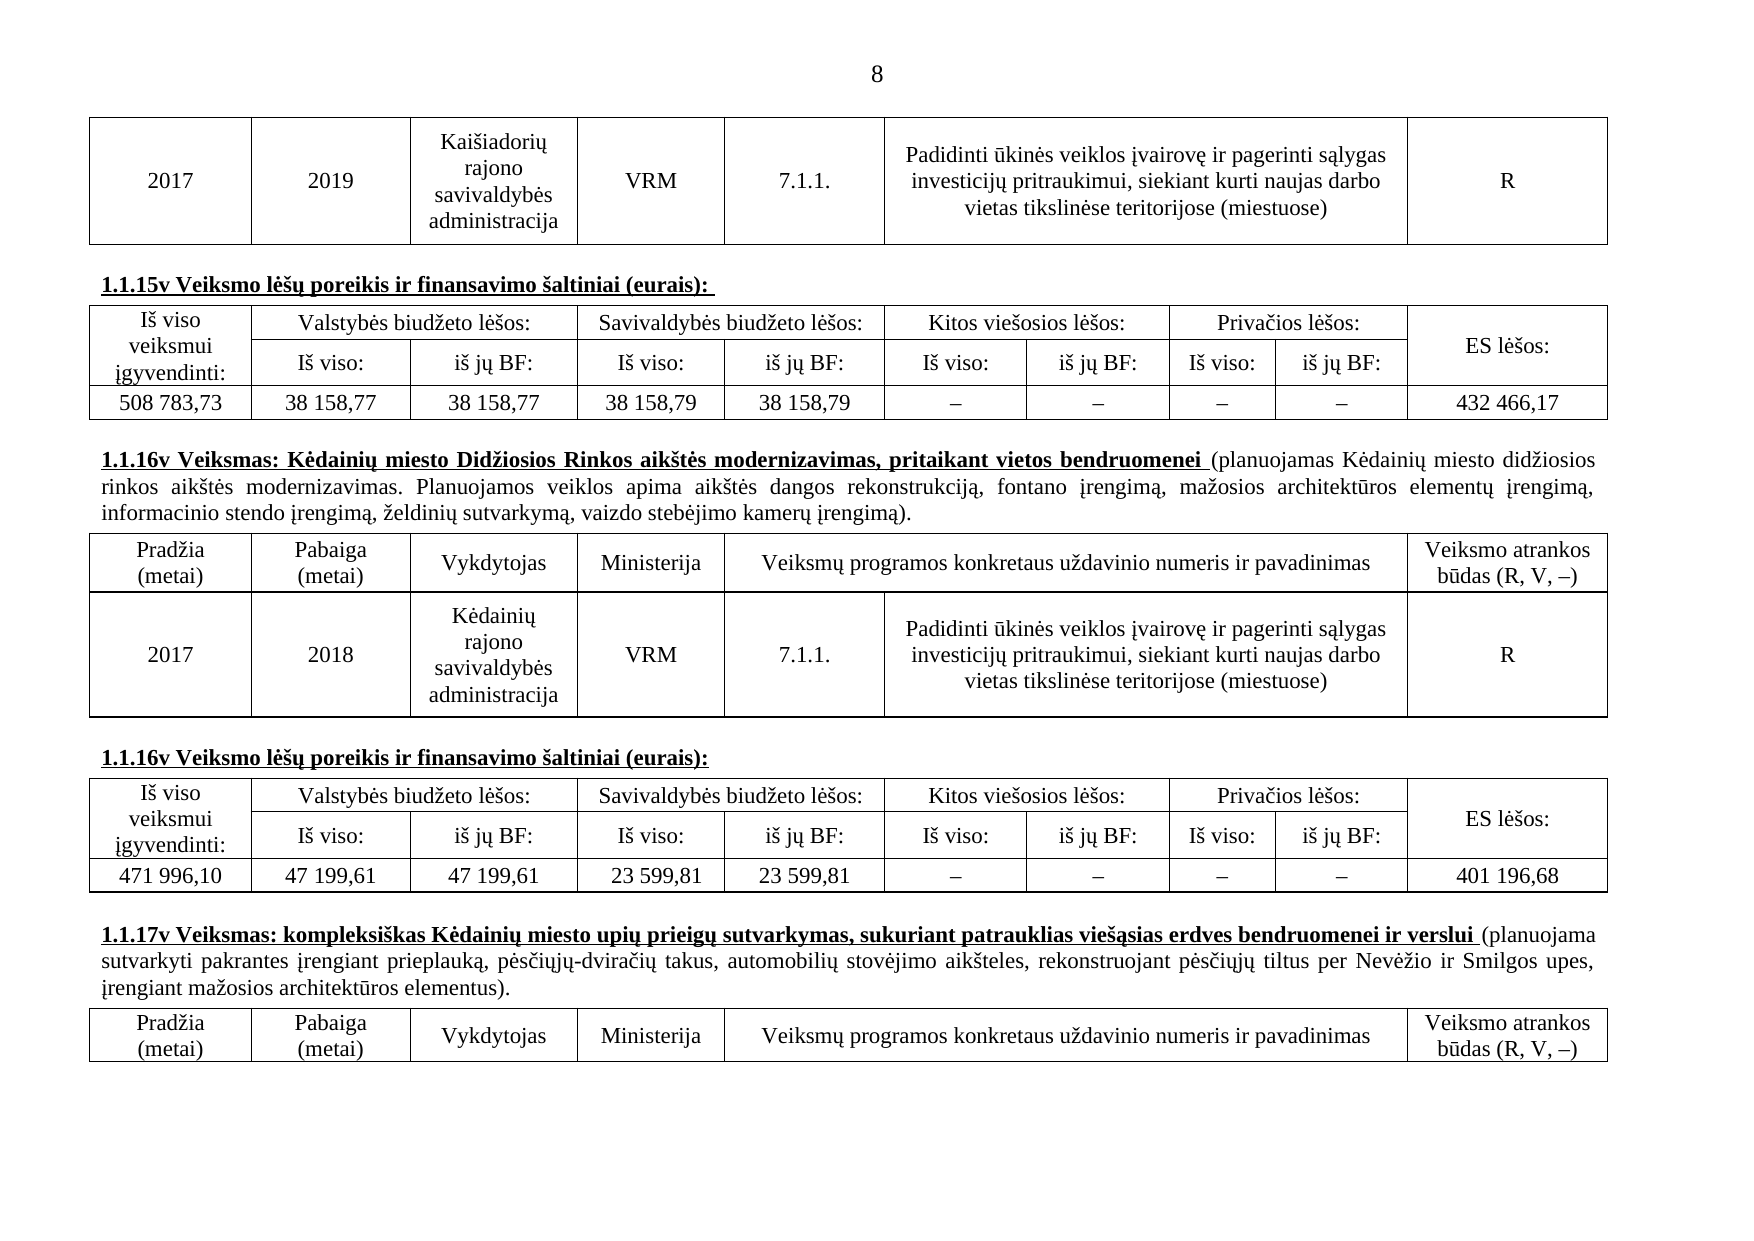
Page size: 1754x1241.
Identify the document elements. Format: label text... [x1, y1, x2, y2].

table_header 1.1.17v Veiksmas: kompleksiškas Kėdainių miesto upių prieigų sutvarkymas, sukuriant patrauklias viešąsias erdves bendruomenei ir verslui (planuojama sutvarkyti pakrantes įrengiant prieplauką, pėsčiųjų-dviračių takus, automobilių stovėjimo aikšteles, rekonstruojant pėsčiųjų tiltus per Nevėžio ir Smilgos upes, įrengiant mažosios architektūros elementus). [90, 921, 1607, 1007]
table_cell Veiksmo atrankos būdas (R, V, –) [1408, 534, 1607, 591]
table_cell 2017 [90, 118, 251, 244]
table_cell iš jų BF: [1027, 812, 1169, 858]
table_cell iš jų BF: [725, 340, 884, 385]
table_cell iš jų BF: [411, 812, 577, 858]
table_cell 38 158,77 [411, 386, 577, 419]
table_cell [85, 1008, 89, 1061]
table_cell 38 158,79 [578, 386, 724, 419]
table_cell Iš viso veiksmui įgyvendinti: [90, 779, 251, 858]
table_cell Pabaiga (metai) [252, 534, 410, 591]
table_cell [85, 385, 89, 419]
table_cell [85, 419, 90, 533]
table_cell 2019 [252, 118, 410, 244]
table_cell 47 199,61 [252, 859, 410, 891]
table_cell [85, 778, 89, 811]
table_cell Valstybės biudžeto lėšos: [252, 779, 577, 811]
table_cell iš jų BF: [1276, 340, 1407, 385]
table_cell 1.1.15v Veiksmo lėšų poreikis ir finansavimo šaltiniai (eurais): [90, 245, 1607, 305]
table_cell [85, 858, 89, 891]
table_cell Kitos viešosios lėšos: [885, 779, 1169, 811]
table_cell 432 466,17 [1408, 386, 1607, 419]
table_cell Savivaldybės biudžeto lėšos: [578, 306, 884, 339]
table_cell 401 196,68 [1408, 859, 1607, 891]
table_cell Kėdainių rajono savivaldybės administracija [411, 593, 577, 716]
table_cell Iš viso: [885, 340, 1026, 385]
table_cell ES lėšos: [1408, 779, 1607, 858]
table_cell R [1408, 593, 1607, 716]
table_cell Iš viso: [252, 340, 410, 385]
table_cell Pabaiga (metai) [252, 1009, 410, 1061]
table_header [85, 921, 90, 1007]
table_cell – [1027, 386, 1169, 419]
table_cell [85, 117, 89, 244]
table_cell 38 158,79 [725, 386, 884, 419]
table_cell Savivaldybės biudžeto lėšos: [578, 779, 884, 811]
table_cell 47 199,61 [411, 859, 577, 891]
table_cell 2018 [252, 593, 410, 716]
table_cell Iš viso: [1170, 812, 1275, 858]
table_cell – [885, 859, 1026, 891]
table_cell iš jų BF: [411, 340, 577, 385]
table_cell Veiksmų programos konkretaus uždavinio numeris ir pavadinimas [725, 1009, 1407, 1061]
table_cell Vykdytojas [411, 534, 577, 591]
table_cell – [1170, 859, 1275, 891]
table_cell 23 599,81 [725, 859, 884, 891]
table_cell Valstybės biudžeto lėšos: [252, 306, 577, 339]
table_cell [85, 591, 89, 716]
table_cell – [1276, 386, 1407, 419]
table_cell Iš viso: [1170, 340, 1275, 385]
table_cell VRM [578, 593, 724, 716]
table_cell 1.1.16v Veiksmo lėšų poreikis ir finansavimo šaltiniai (eurais): [90, 718, 1607, 777]
table_cell – [1276, 859, 1407, 891]
table_cell 7.1.1. [725, 118, 884, 244]
table_cell [85, 811, 89, 858]
table_cell [85, 716, 90, 777]
table_cell iš jų BF: [1276, 812, 1407, 858]
table_cell Iš viso: [578, 812, 724, 858]
table_cell Iš viso veiksmui įgyvendinti: [90, 306, 251, 385]
table_cell 508 783,73 [90, 386, 251, 419]
table_cell Pradžia (metai) [90, 1009, 251, 1061]
table_cell 2017 [90, 593, 251, 716]
table_cell VRM [578, 118, 724, 244]
table_cell ES lėšos: [1408, 306, 1607, 385]
table_cell iš jų BF: [1027, 340, 1169, 385]
table_cell [85, 305, 89, 339]
table_cell iš jų BF: [725, 812, 884, 858]
table_cell Vykdytojas [411, 1009, 577, 1061]
table_cell Iš viso: [578, 340, 724, 385]
table_cell Padidinti ūkinės veiklos įvairovę ir pagerinti sąlygas investicijų pritraukimui, siekiant kurti naujas darbo vietas tikslinėse teritorijose (miestuose) [885, 593, 1407, 716]
table_cell 38 158,77 [252, 386, 410, 419]
table_cell [85, 244, 90, 305]
table_cell 7.1.1. [725, 593, 884, 716]
table_cell 471 996,10 [90, 859, 251, 891]
table_cell R [1408, 118, 1607, 244]
table_cell Ministerija [578, 1009, 724, 1061]
table_cell Iš viso: [252, 812, 410, 858]
table_cell Kitos viešosios lėšos: [885, 306, 1169, 339]
table_cell Pradžia (metai) [90, 534, 251, 591]
table_cell 1.1.16v Veiksmas: Kėdainių miesto Didžiosios Rinkos aikštės modernizavimas, pritaikant vietos bendruomenei (planuojamas Kėdainių miesto didžiosios rinkos aikštės modernizavimas. Planuojamos veiklos apima aikštės dangos rekonstrukciją, fontano įrengimą, mažosios architektūros elementų įrengimą, informacinio stendo įrengimą, želdinių sutvarkymą, vaizdo stebėjimo kamerų įrengimą). [90, 420, 1607, 533]
table_cell – [885, 386, 1026, 419]
table_cell Kaišiadorių rajono savivaldybės administracija [411, 118, 577, 244]
table_cell Ministerija [578, 534, 724, 591]
table_cell Privačios lėšos: [1170, 306, 1407, 339]
table_cell – [1027, 859, 1169, 891]
table_cell Padidinti ūkinės veiklos įvairovę ir pagerinti sąlygas investicijų pritraukimui, siekiant kurti naujas darbo vietas tikslinėse teritorijose (miestuose) [885, 118, 1407, 244]
table_cell Privačios lėšos: [1170, 779, 1407, 811]
table_cell Veiksmo atrankos būdas (R, V, –) [1408, 1009, 1607, 1061]
table_cell – [1170, 386, 1275, 419]
table_cell [85, 339, 89, 385]
table_cell [85, 533, 89, 591]
table_cell 23 599,81 [578, 859, 724, 891]
table_cell Veiksmų programos konkretaus uždavinio numeris ir pavadinimas [725, 534, 1407, 591]
table_cell Iš viso: [885, 812, 1026, 858]
